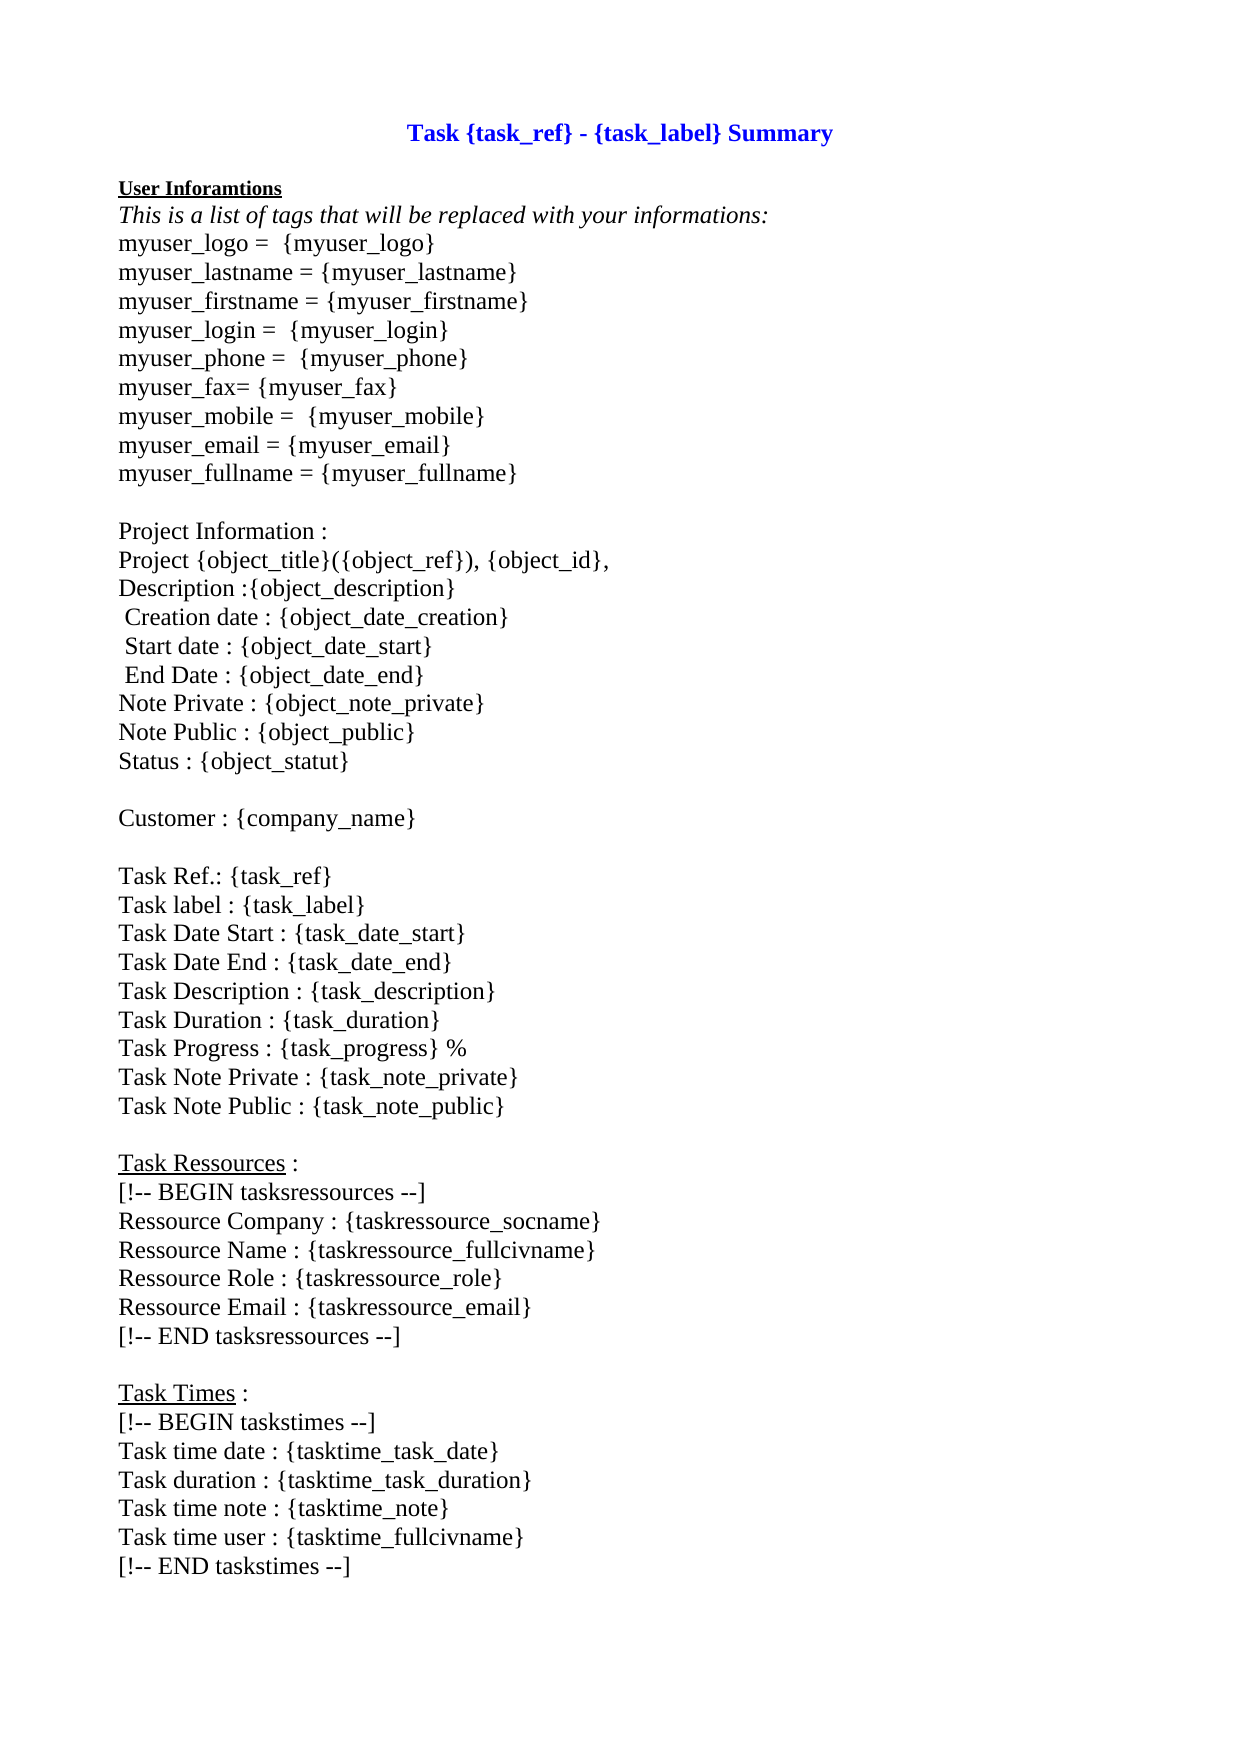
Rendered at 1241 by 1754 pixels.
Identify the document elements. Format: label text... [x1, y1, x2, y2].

text myuser_lastname = {myuser_lastname} myuser_firstname = {myuser_firstname} myuser_login = {myuser_login} myuser_phone = {myuser_phone} myuser_fax= {myuser_fax} myuser_mobile = {myuser_mobile} myuser_email = {myuser_email} [118, 257, 1122, 458]
text Customer : {company_name} [118, 803, 1122, 832]
text Task Ref.: {task_ref} [118, 861, 1122, 890]
text Note Public : {object_public} [118, 717, 1122, 746]
text Task time user : {tasktime_fullcivname} [118, 1522, 1122, 1551]
text Task time note : {tasktime_note} [118, 1493, 1122, 1522]
text Task Duration : {task_duration} [118, 1005, 1122, 1033]
text [!-- END tasksressources --] [118, 1321, 1122, 1350]
text Task Date Start : {task_date_start} [118, 918, 1122, 947]
text Task Description : {task_description} [118, 976, 1122, 1005]
text [!-- BEGIN tasksressources --] [118, 1177, 1122, 1206]
text Project Information : [118, 516, 1122, 545]
text Task duration : {tasktime_task_duration} [118, 1465, 1122, 1493]
text Task Ressources : [118, 1148, 1122, 1177]
text Task Date End : {task_date_end} [118, 947, 1122, 976]
text End Date : {object_date_end} [118, 660, 1122, 688]
text Task Note Private : {task_note_private} [118, 1062, 1122, 1091]
text Project {object_title}({object_ref}), {object_id}, [118, 545, 1122, 573]
text Ressource Email : {taskressource_email} [118, 1292, 1122, 1321]
text Start date : {object_date_start} [118, 631, 1122, 660]
text [!-- BEGIN taskstimes --] [118, 1407, 1122, 1436]
text Ressource Role : {taskressource_role} [118, 1263, 1122, 1292]
text myuser_logo = {myuser_logo} [118, 228, 1122, 257]
text myuser_fullname = {myuser_fullname} [118, 458, 1122, 487]
text Note Private : {object_note_private} [118, 688, 1122, 717]
text Status : {object_statut} [118, 746, 1122, 775]
text This is a list of tags that will be replaced with your informations: [118, 200, 1122, 228]
text Task {task_ref} - {task_label} Summary [118, 118, 1122, 147]
text Task Times : [118, 1378, 1122, 1407]
text Ressource Name : {taskressource_fullcivname} [118, 1235, 1122, 1263]
text [!-- END taskstimes --] [118, 1551, 1122, 1580]
text Ressource Company : {taskressource_socname} [118, 1206, 1122, 1235]
text Task Note Public : {task_note_public} [118, 1091, 1122, 1120]
text Task Progress : {task_progress} % [118, 1033, 1122, 1062]
text Description :{object_description} [118, 573, 1122, 602]
text Creation date : {object_date_creation} [118, 602, 1122, 631]
text User Inforamtions [118, 176, 1122, 200]
text Task time date : {tasktime_task_date} [118, 1436, 1122, 1465]
text Task label : {task_label} [118, 890, 1122, 918]
